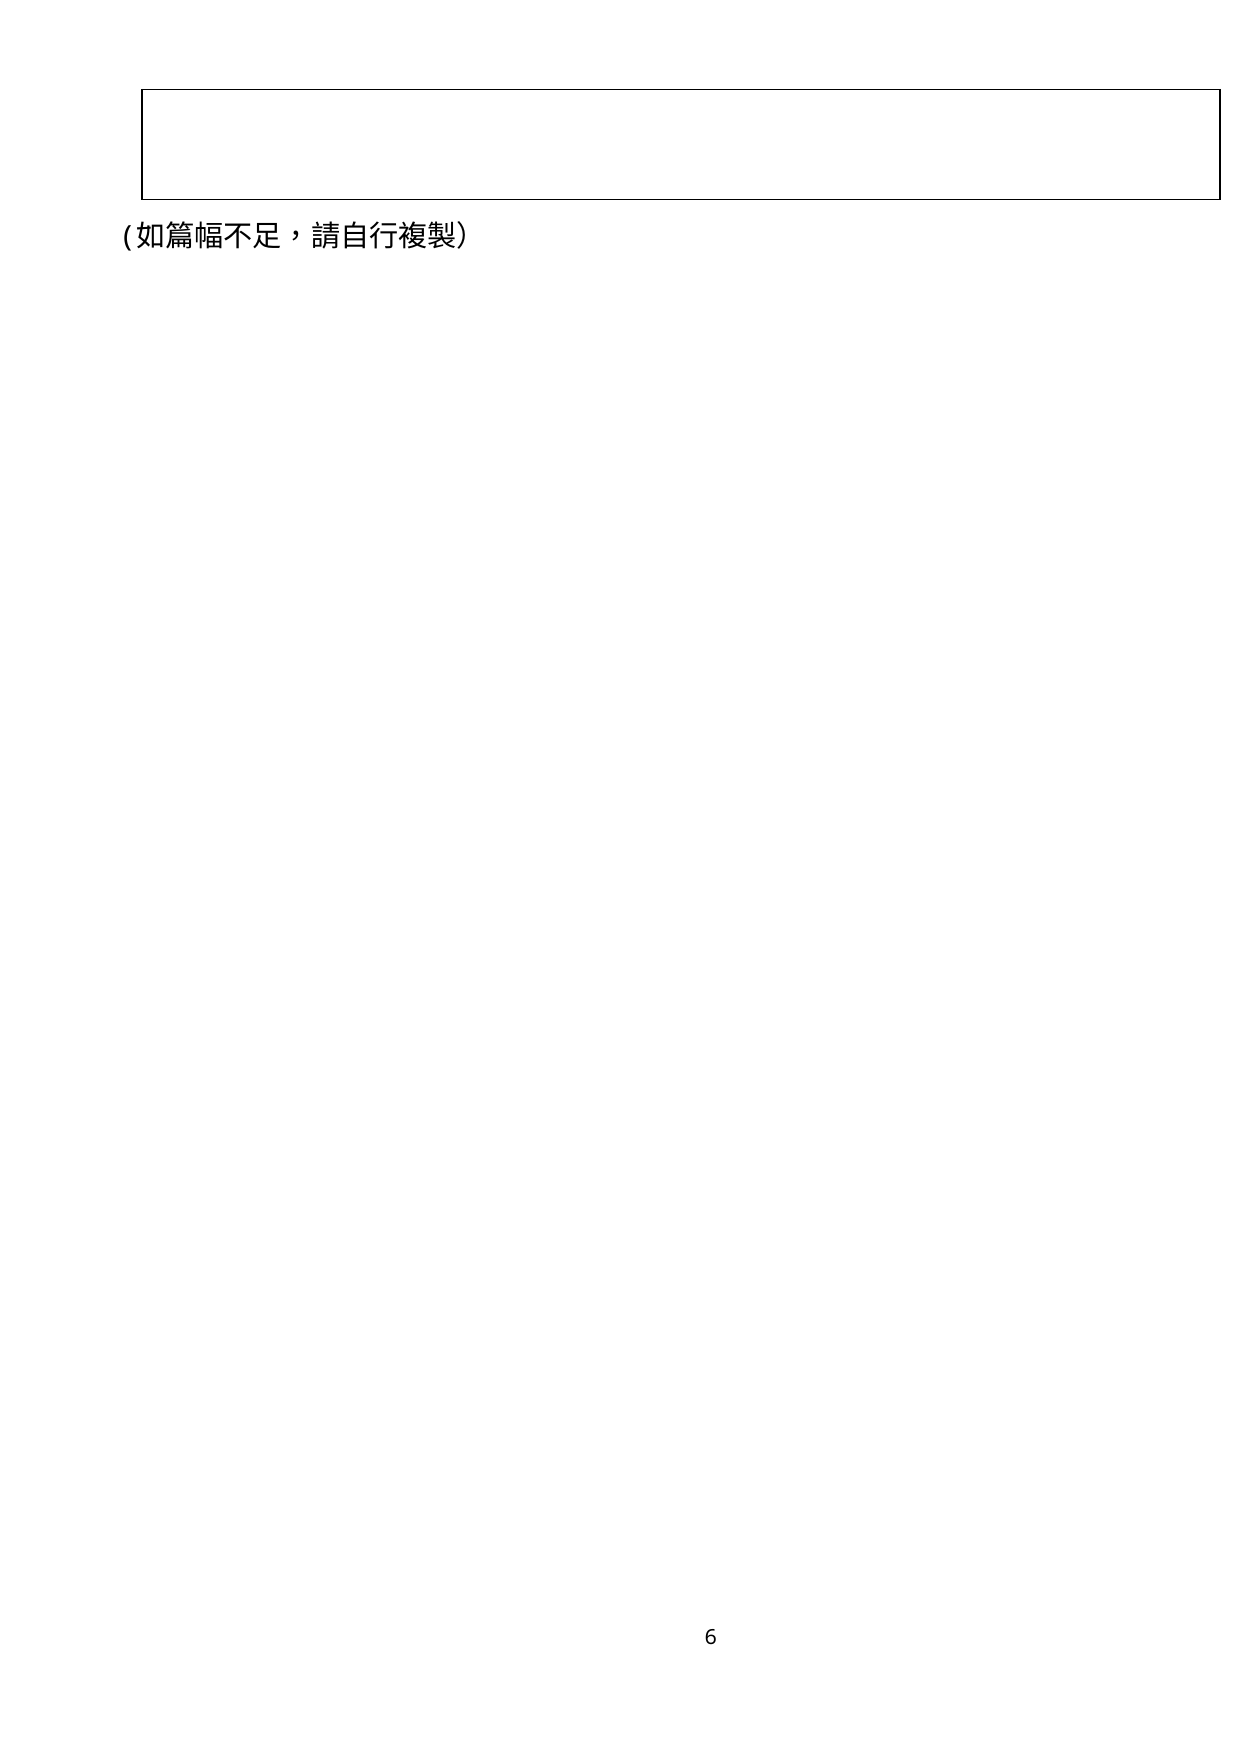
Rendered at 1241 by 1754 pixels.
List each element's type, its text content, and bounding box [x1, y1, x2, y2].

table_cell [143, 90, 1219, 198]
text (如篇幅不足，請自行複製） [68, 213, 1140, 255]
